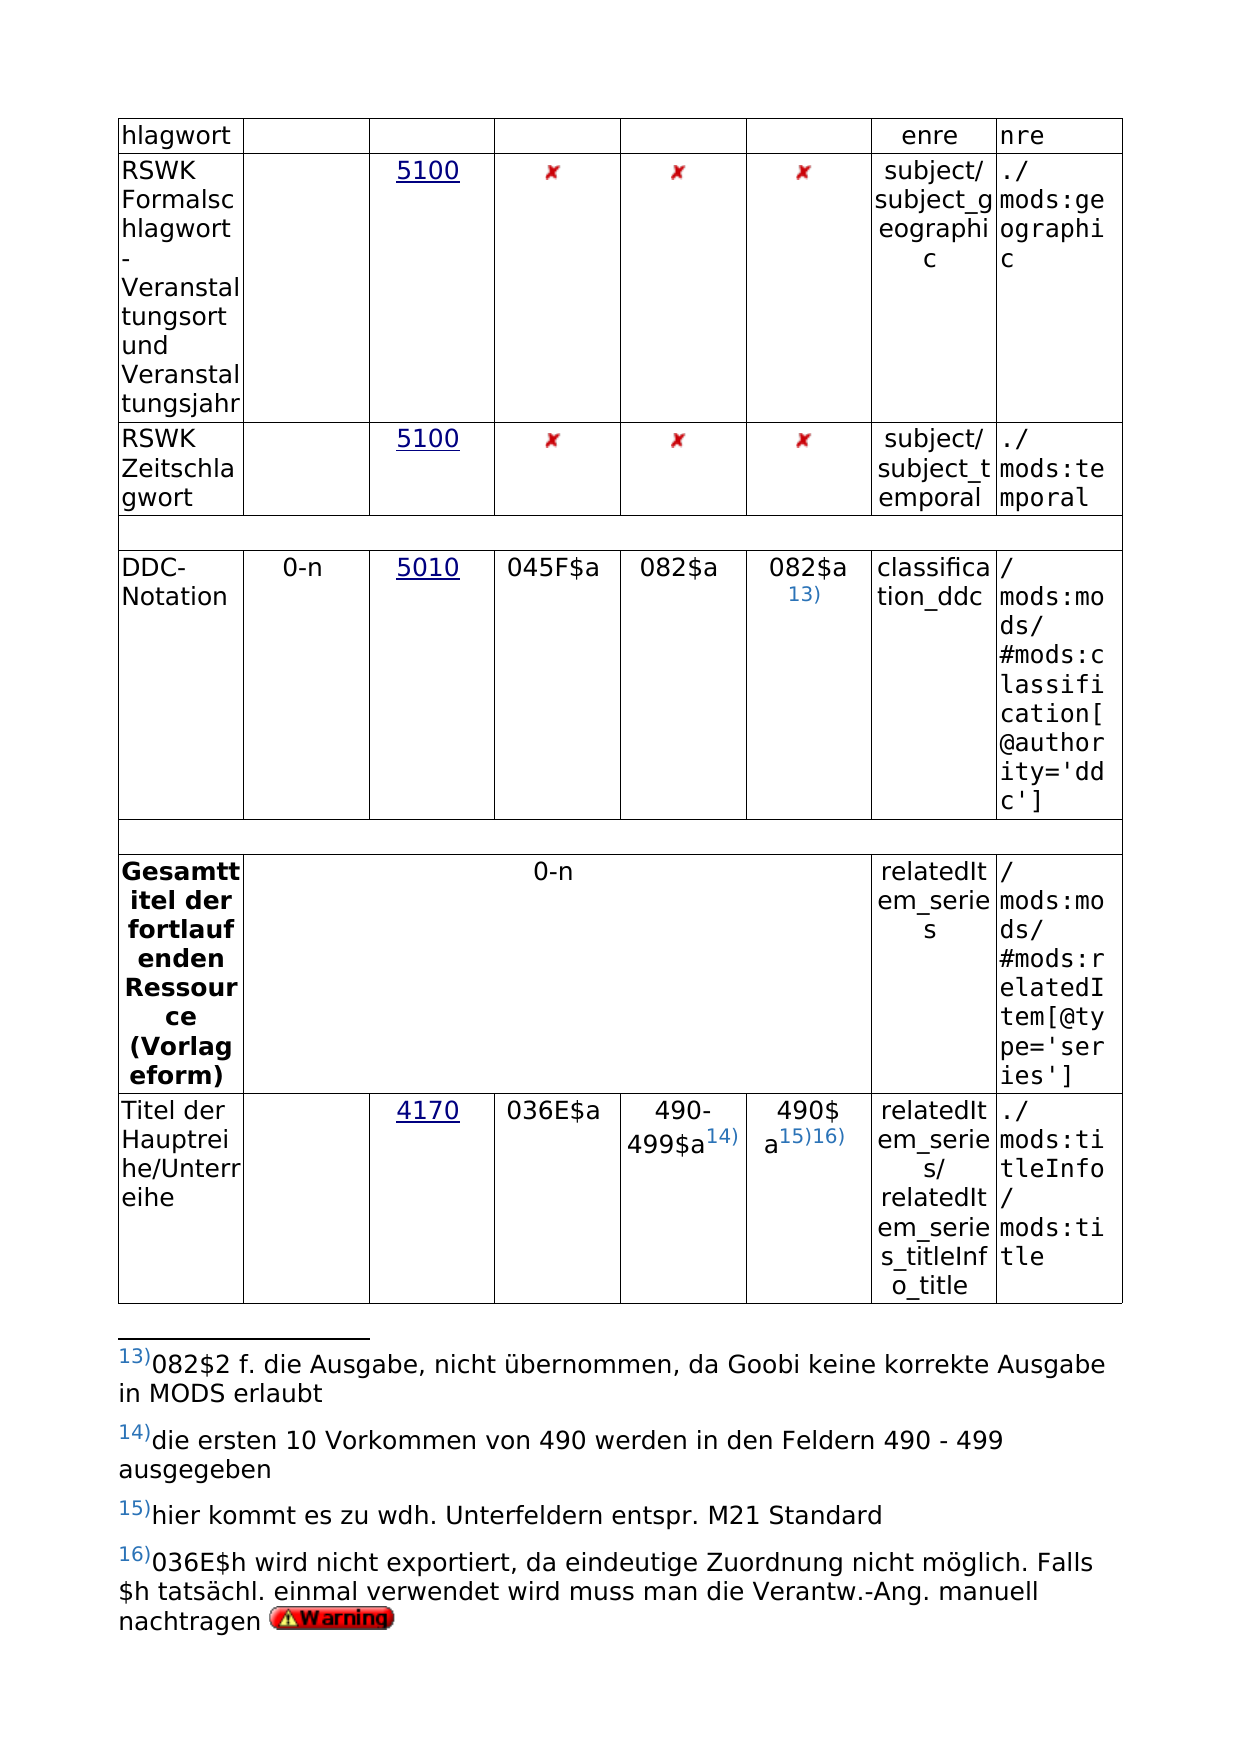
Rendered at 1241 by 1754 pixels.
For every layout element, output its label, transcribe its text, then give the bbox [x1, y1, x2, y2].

table_cell 0-n [244, 855, 871, 1093]
table_cell subject/subject_geographic [872, 154, 996, 422]
table_cell RSWK Formalschlagwort - Veranstaltungsort und Veranstaltungsjahr [119, 154, 243, 422]
table_cell /mods:mods/#mods:relatedItem[@type='series'] [997, 855, 1122, 1093]
picture [796, 165, 813, 180]
table_cell [119, 820, 1122, 854]
table_cell Titel der Hauptreihe/Unterreihe [119, 1094, 243, 1303]
table_cell 490-499$a [621, 1094, 746, 1303]
table_cell [621, 423, 746, 515]
table_cell 5010 [370, 551, 494, 819]
table_cell [495, 154, 620, 422]
table_cell [495, 119, 620, 153]
table_cell ./mods:titleInfo/mods:title [997, 1094, 1122, 1303]
table_cell 4170 [370, 1094, 494, 1303]
table_cell 036E$a [495, 1094, 620, 1303]
table_cell 082$a [621, 551, 746, 819]
table_cell enre [872, 119, 996, 153]
picture [671, 433, 687, 448]
table_cell 0-n [244, 551, 369, 819]
table_cell 5100 [370, 154, 494, 422]
table_cell 5100 [370, 423, 494, 515]
table_cell 045F$a [495, 551, 620, 819]
table_cell [747, 423, 871, 515]
table_cell [119, 516, 1122, 550]
picture [796, 433, 813, 448]
table_cell DDC-Notation [119, 551, 243, 819]
table_cell [747, 119, 871, 153]
table_cell ./mods:geographic [997, 154, 1122, 422]
table_cell [244, 154, 369, 422]
table_cell [621, 154, 746, 422]
table_cell [495, 423, 620, 515]
picture [545, 165, 562, 180]
table_cell /mods:mods/#mods:classification[@authority='ddc'] [997, 551, 1122, 819]
table_cell relatedItem_series/relatedItem_series_titleInfo_title [872, 1094, 996, 1303]
table_cell [244, 1094, 369, 1303]
table_cell [244, 119, 369, 153]
table_cell 490$a [747, 1094, 871, 1303]
table_cell relatedItem_series [872, 855, 996, 1093]
table_cell 082$a [747, 551, 871, 819]
table_cell [370, 119, 494, 153]
table_cell subject/subject_temporal [872, 423, 996, 515]
table_cell nre [997, 119, 1122, 153]
table_cell [747, 154, 871, 422]
picture [269, 1606, 395, 1630]
picture [671, 165, 687, 180]
table_cell hlagwort [119, 119, 243, 153]
table_cell classification_ddc [872, 551, 996, 819]
table_cell ./mods:temporal [997, 423, 1122, 515]
table_cell [244, 423, 369, 515]
picture [545, 433, 562, 448]
table_cell [621, 119, 746, 153]
table_cell RSWK Zeitschlagwort [119, 423, 243, 515]
table_cell Gesamttitel der fortlaufenden Ressource (Vorlageform) [119, 855, 243, 1093]
